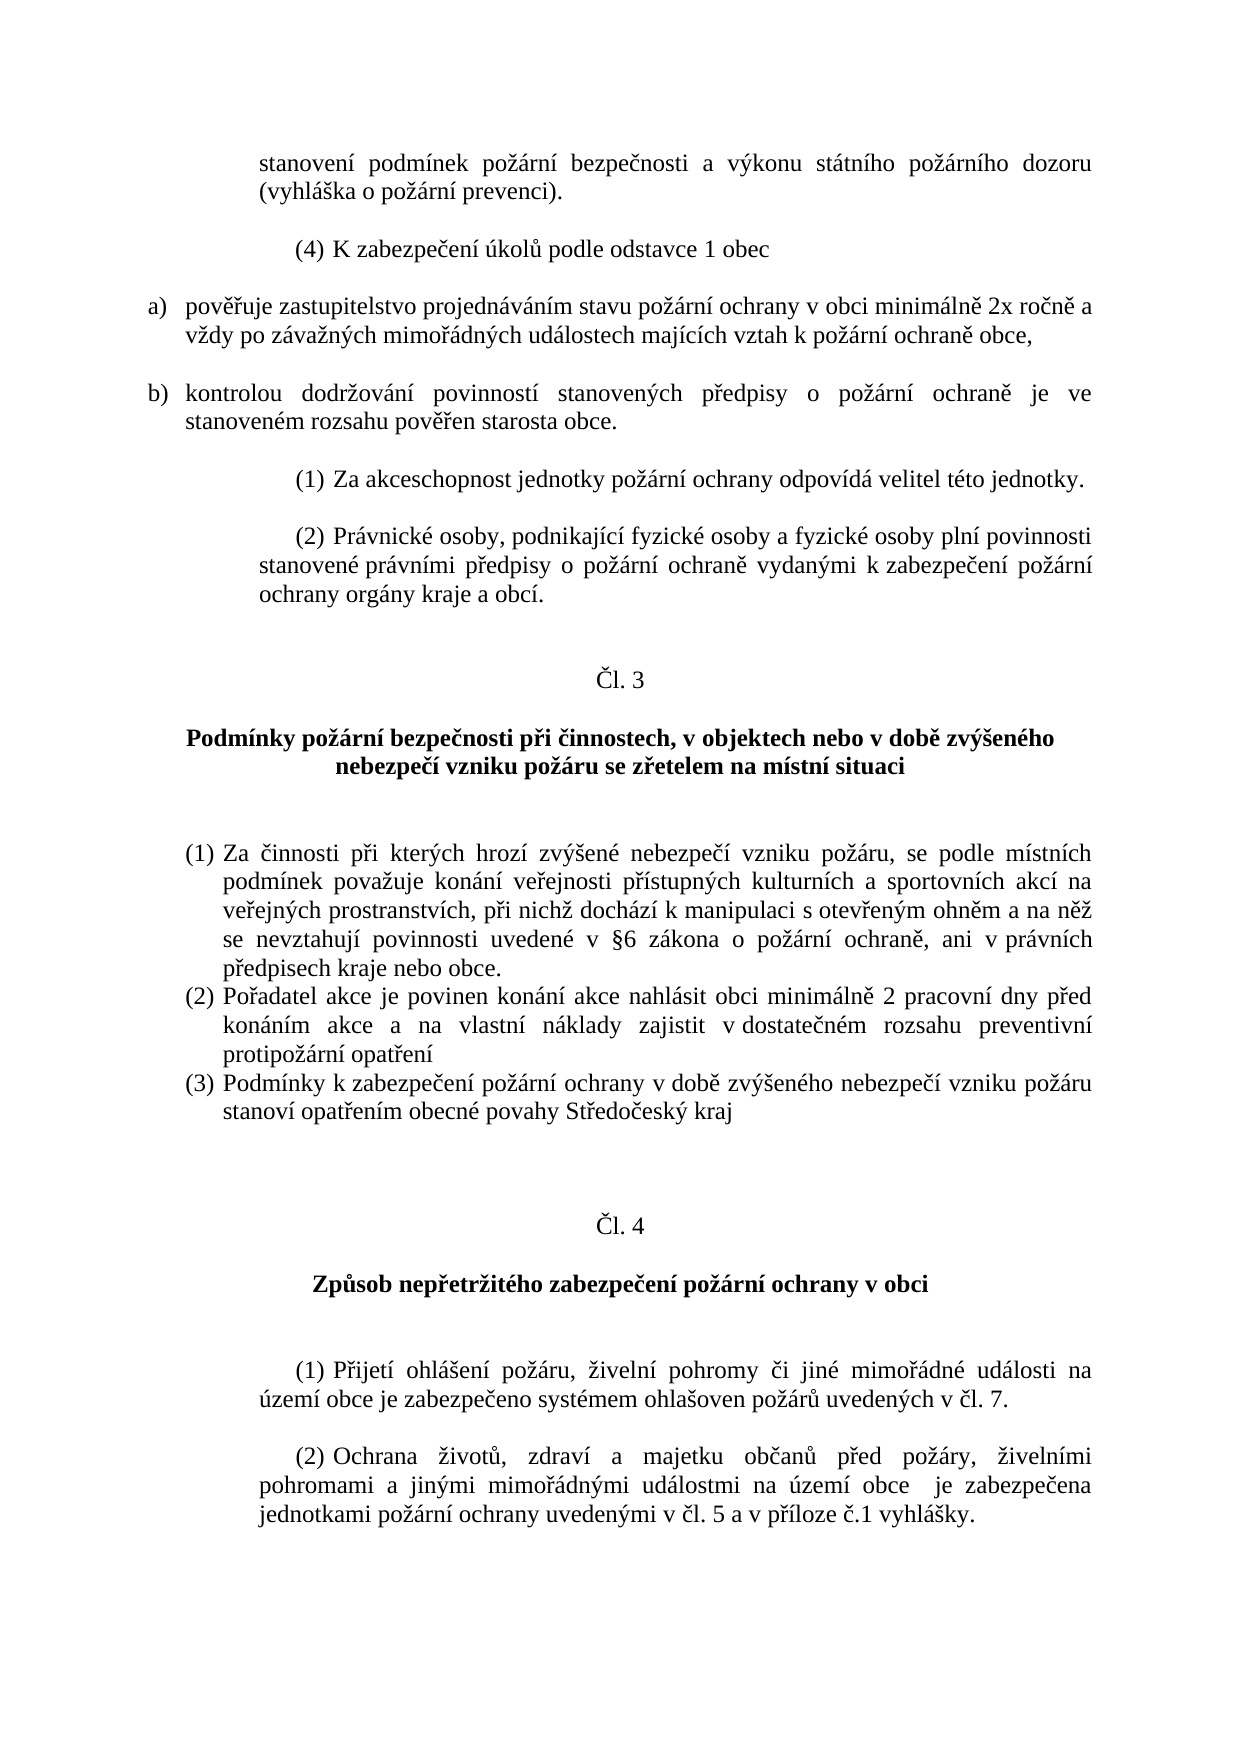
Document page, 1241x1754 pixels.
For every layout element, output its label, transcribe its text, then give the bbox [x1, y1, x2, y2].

list Za činnosti při kterých hrozí zvýšené nebezpečí vzniku požáru, se podle místních podmínek považuje konání veřejnosti přístupných kulturních a sportovních akcí na veřejných prostranstvích, při nichž dochází k manipulaci s otevřeným ohněm a na něž se nevztahují povinnosti uvedené v §6 zákona o požární ochraně, ani v právních předpisech kraje nebo obce. [185, 838, 1093, 981]
list Právnické osoby, podnikající fyzické osoby a fyzické osoby plní povinnosti stanovené právními předpisy o požární ochraně vydanými k zabezpečení požární ochrany orgány kraje a obcí. [221, 521, 1093, 608]
list K zabezpečení úkolů podle odstavce 1 obec [295, 234, 1093, 263]
list stanovení podmínek požární bezpečnosti a výkonu státního požárního dozoru (vyhláška o požární prevenci). [221, 148, 1093, 205]
list pověřuje zastupitelstvo projednáváním stavu požární ochrany v obci minimálně 2x ročně a vždy po závažných mimořádných událostech majících vztah k požární ochraně obce, [148, 291, 1093, 349]
list Podmínky k zabezpečení požární ochrany v době zvýšeného nebezpečí vzniku požáru stanoví opatřením obecné povahy Středočeský kraj [185, 1068, 1093, 1125]
text Podmínky požární bezpečnosti při činnostech, v objektech nebo v době zvýšeného nebezpečí vzniku požáru se zřetelem na místní situaci [148, 723, 1093, 780]
text Čl. 4 [148, 1211, 1093, 1240]
list Ochrana životů, zdraví a majetku občanů před požáry, živelními pohromami a jinými mimořádnými událostmi na území obce je zabezpečena jednotkami požární ochrany uvedenými v čl. 5 a v příloze č.1 vyhlášky. [221, 1441, 1093, 1528]
text Čl. 3 [148, 665, 1093, 694]
list Za akceschopnost jednotky požární ochrany odpovídá velitel této jednotky. [221, 464, 1093, 493]
list Přijetí ohlášení požáru, živelní pohromy či jiné mimořádné události na území obce je zabezpečeno systémem ohlašoven požárů uvedených v čl. 7. [221, 1355, 1093, 1413]
list kontrolou dodržování povinností stanovených předpisy o požární ochraně je ve stanoveném rozsahu pověřen starosta obce. [148, 378, 1093, 435]
list Pořadatel akce je povinen konání akce nahlásit obci minimálně 2 pracovní dny před konáním akce a na vlastní náklady zajistit v dostatečném rozsahu preventivní protipožární opatření [185, 981, 1093, 1068]
text Způsob nepřetržitého zabezpečení požární ochrany v obci [148, 1269, 1093, 1298]
